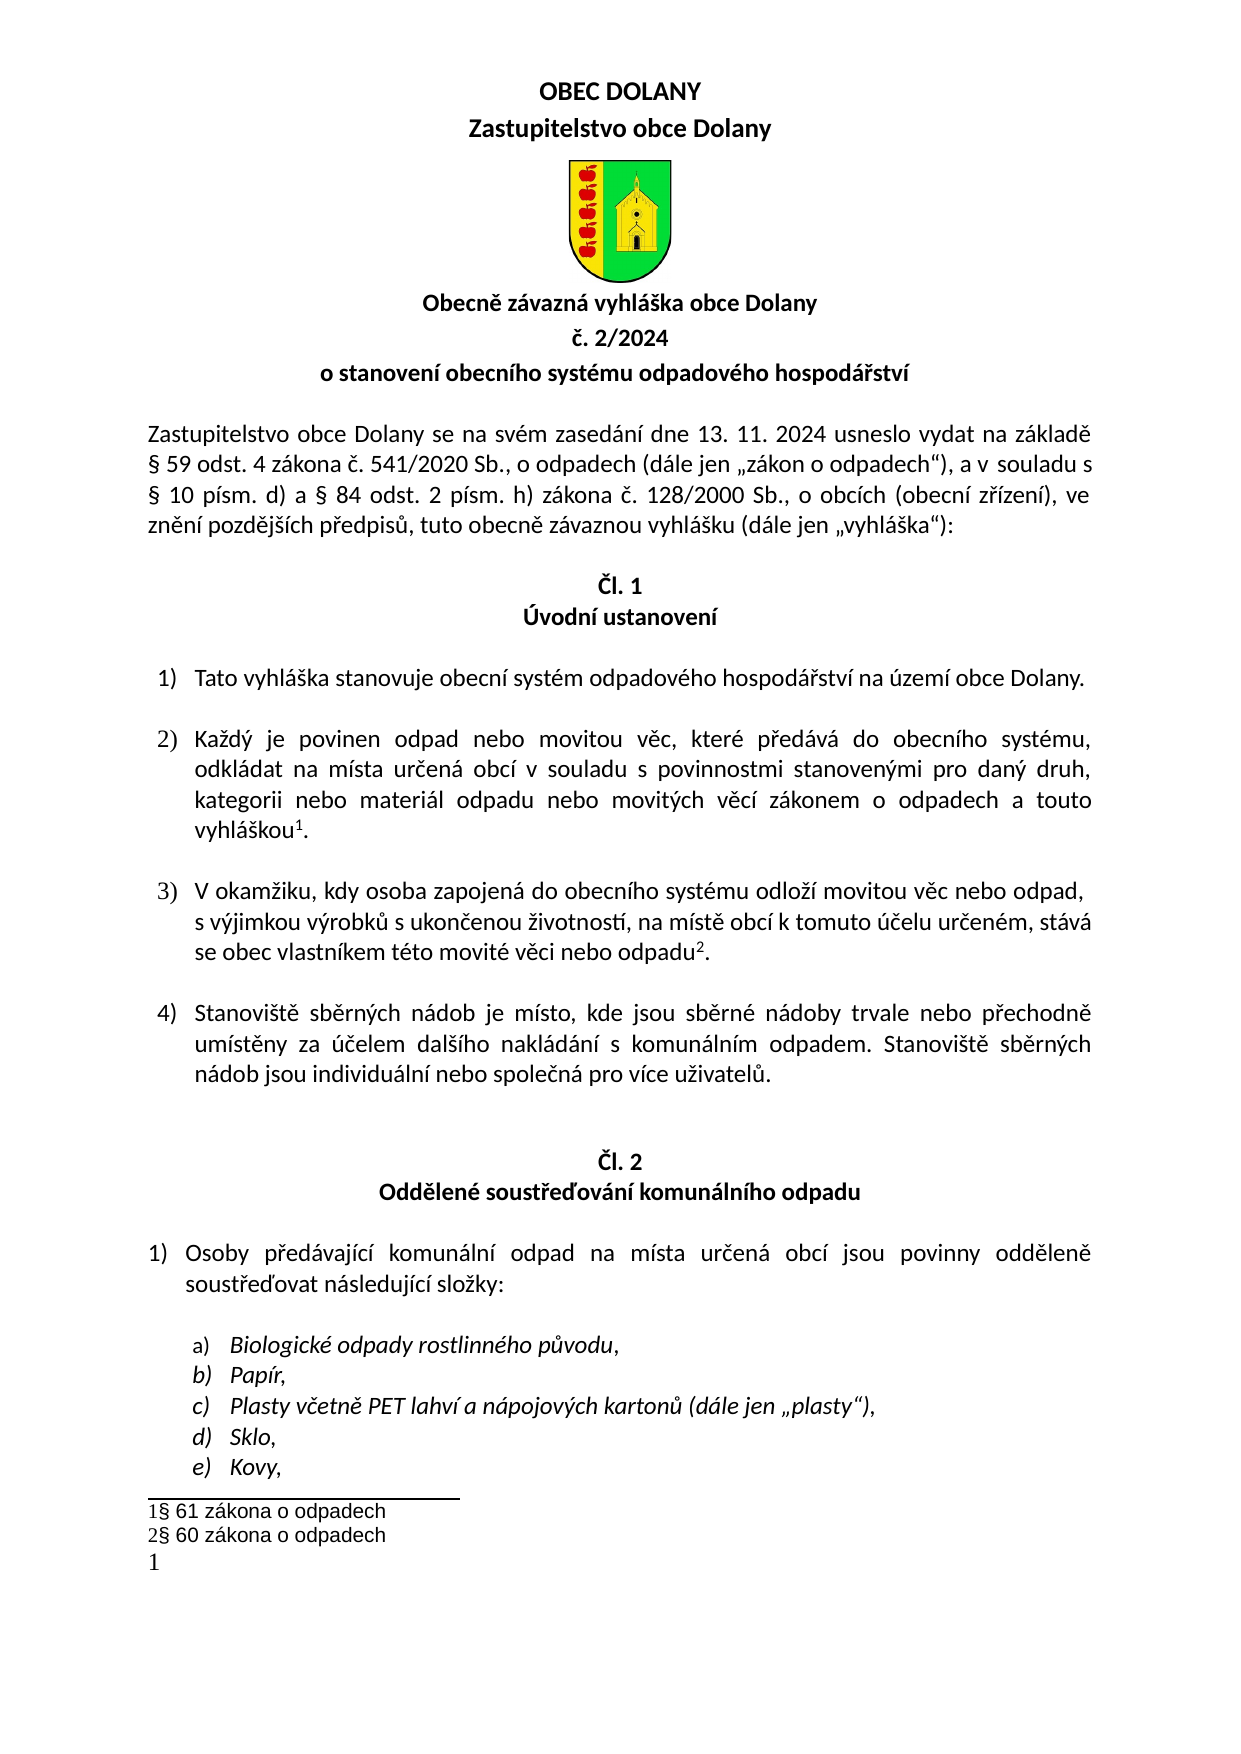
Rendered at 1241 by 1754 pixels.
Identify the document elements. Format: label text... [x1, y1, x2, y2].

list Stanoviště sběrných nádob je místo, kde jsou sběrné nádoby trvale nebo přechodně umístěny za účelem dalšího nakládání s komunálním odpadem. Stanoviště sběrných nádob jsou individuální nebo společná pro více uživatelů. [157, 998, 1092, 1089]
list Tato vyhláška stanovuje obecní systém odpadového hospodářství na území obce Dolany. [157, 662, 1092, 692]
list Osoby předávající komunální odpad na místa určená obcí jsou povinny odděleně soustřeďovat následující složky: [148, 1238, 1092, 1299]
text Zastupitelstvo obce Dolany se na svém zasedání dne 13. 11. 2024 usneslo vydat na základě § 59 odst. 4 zákona č. 541/2020 Sb., o odpadech (dále jen „zákon o odpadech“), a v souladu s § 10 písm. d) a § 84 odst. 2 písm. h) zákona č. 128/2000 Sb., o obcích (obecní zřízení), ve znění pozdějších předpisů, tuto obecně závaznou vyhlášku (dále jen „vyhláška“): [148, 418, 1092, 540]
list Papír, [192, 1360, 1092, 1390]
list Kovy, [192, 1451, 1092, 1482]
list V okamžiku, kdy osoba zapojená do obecního systému odloží movitou věc nebo odpad, s výjimkou výrobků s ukončenou životností, na místě obcí k tomuto účelu určeném, stává se obec vlastníkem této movité věci nebo odpadu. [157, 876, 1092, 967]
text Čl. 2 [148, 1146, 1092, 1177]
list Biologické odpady rostlinného původu, [192, 1329, 1092, 1360]
text Obecně závazná vyhláška obce Dolany [148, 149, 1092, 317]
list § 61 zákona o odpadech [148, 1499, 1092, 1523]
text Oddělené soustřeďování komunálního odpadu [148, 1177, 1092, 1207]
text č. 2/2024 [148, 322, 1092, 352]
text Čl. 1 [148, 570, 1092, 601]
list Sklo, [192, 1421, 1092, 1451]
subtitle Úvodní ustanovení [148, 601, 1092, 631]
list Plasty včetně PET lahví a nápojových kartonů (dále jen „plasty“), [192, 1390, 1092, 1421]
text Zastupitelstvo obce Dolany [148, 112, 1092, 145]
text OBEC DOLANY [148, 74, 1092, 107]
list Každý je povinen odpad nebo movitou věc, které předává do obecního systému, odkládat na místa určená obcí v souladu s povinnostmi stanovenými pro daný druh, kategorii nebo materiál odpadu nebo movitých věcí zákonem o odpadech a touto vyhláškou. [157, 723, 1092, 845]
text o stanovení obecního systému odpadového hospodářství [148, 357, 1092, 387]
list § 60 zákona o odpadech [148, 1523, 1092, 1547]
